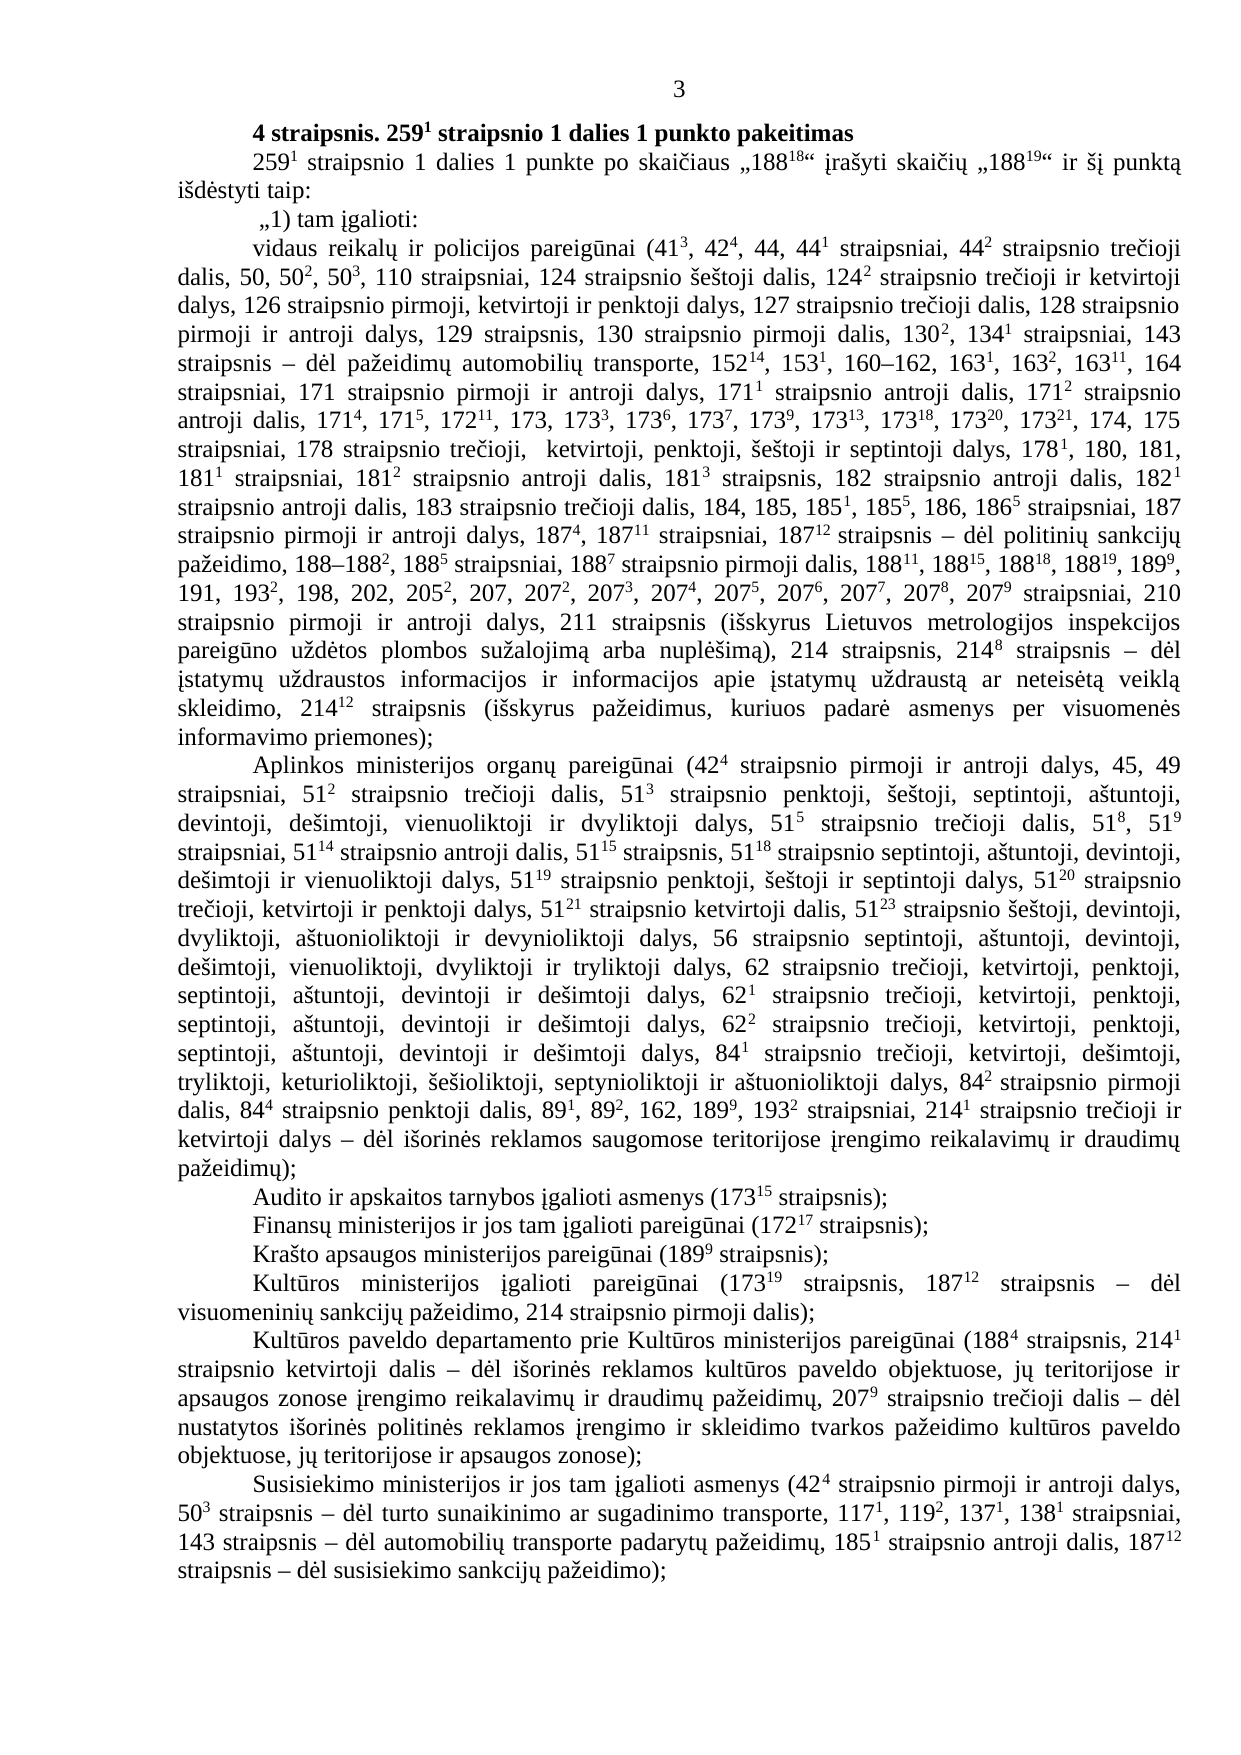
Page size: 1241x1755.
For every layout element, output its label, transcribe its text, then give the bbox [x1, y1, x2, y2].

text Krašto apsaugos ministerijos pareigūnai (1899 straipsnis); [177, 1239, 1181, 1268]
text 4 straipsnis. 2591 straipsnio 1 dalies 1 punkto pakeitimas [177, 118, 1181, 147]
text Susisiekimo ministerijos ir jos tam įgalioti asmenys (424 straipsnio pirmoji ir antroji dalys, 503 straipsnis – dėl turto sunaikinimo ar sugadinimo transporte, 1171, 1192, 1371, 1381 straipsniai, 143 straipsnis – dėl automobilių transporte padarytų pažeidimų, 1851 straipsnio antroji dalis, 18712 straipsnis – dėl susisiekimo sankcijų pažeidimo); [177, 1469, 1181, 1584]
text vidaus reikalų ir policijos pareigūnai (413, 424, 44, 441 straipsniai, 442 straipsnio trečioji dalis, 50, 502, 503, 110 straipsniai, 124 straipsnio šeštoji dalis, 1242 straipsnio trečioji ir ketvirtoji dalys, 126 straipsnio pirmoji, ketvirtoji ir penktoji dalys, 127 straipsnio trečioji dalis, 128 straipsnio pirmoji ir antroji dalys, 129 straipsnis, 130 straipsnio pirmoji dalis, 1302, 1341 straipsniai, 143 straipsnis – dėl pažeidimų automobilių transporte, 15214, 1531, 160–162, 1631, 1632, 16311, 164 straipsniai, 171 straipsnio pirmoji ir antroji dalys, 1711 straipsnio antroji dalis, 1712 straipsnio antroji dalis, 1714, 1715, 17211, 173, 1733, 1736, 1737, 1739, 17313, 17318, 17320, 17321, 174, 175 straipsniai, 178 straipsnio trečioji, ketvirtoji, penktoji, šeštoji ir septintoji dalys, 1781, 180, 181, 1811 straipsniai, 1812 straipsnio antroji dalis, 1813 straipsnis, 182 straipsnio antroji dalis, 1821 straipsnio antroji dalis, 183 straipsnio trečioji dalis, 184, 185, 1851, 1855, 186, 1865 straipsniai, 187 straipsnio pirmoji ir antroji dalys, 1874, 18711 straipsniai, 18712 straipsnis – dėl politinių sankcijų pažeidimo, 188–1882, 1885 straipsniai, 1887 straipsnio pirmoji dalis, 18811, 18815, 18818, 18819, 1899, 191, 1932, 198, 202, 2052, 207, 2072, 2073, 2074, 2075, 2076, 2077, 2078, 2079 straipsniai, 210 straipsnio pirmoji ir antroji dalys, 211 straipsnis (išskyrus Lietuvos metrologijos inspekcijos pareigūno uždėtos plombos sužalojimą arba nuplėšimą), 214 straipsnis, 2148 straipsnis – dėl įstatymų uždraustos informacijos ir informacijos apie įstatymų uždraustą ar neteisėtą veiklą skleidimo, 21412 straipsnis (išskyrus pažeidimus, kuriuos padarė asmenys per visuomenės informavimo priemones); [177, 233, 1181, 751]
text Kultūros ministerijos įgalioti pareigūnai (17319 straipsnis, 18712 straipsnis – dėl visuomeninių sankcijų pažeidimo, 214 straipsnio pirmoji dalis); [177, 1268, 1181, 1326]
text Aplinkos ministerijos organų pareigūnai (424 straipsnio pirmoji ir antroji dalys, 45, 49 straipsniai, 512 straipsnio trečioji dalis, 513 straipsnio penktoji, šeštoji, septintoji, aštuntoji, devintoji, dešimtoji, vienuoliktoji ir dvyliktoji dalys, 515 straipsnio trečioji dalis, 518, 519 straipsniai, 5114 straipsnio antroji dalis, 5115 straipsnis, 5118 straipsnio septintoji, aštuntoji, devintoji, dešimtoji ir vienuoliktoji dalys, 5119 straipsnio penktoji, šeštoji ir septintoji dalys, 5120 straipsnio trečioji, ketvirtoji ir penktoji dalys, 5121 straipsnio ketvirtoji dalis, 5123 straipsnio šeštoji, devintoji, dvyliktoji, aštuonioliktoji ir devynioliktoji dalys, 56 straipsnio septintoji, aštuntoji, devintoji, dešimtoji, vienuoliktoji, dvyliktoji ir tryliktoji dalys, 62 straipsnio trečioji, ketvirtoji, penktoji, septintoji, aštuntoji, devintoji ir dešimtoji dalys, 621 straipsnio trečioji, ketvirtoji, penktoji, septintoji, aštuntoji, devintoji ir dešimtoji dalys, 622 straipsnio trečioji, ketvirtoji, penktoji, septintoji, aštuntoji, devintoji ir dešimtoji dalys, 841 straipsnio trečioji, ketvirtoji, dešimtoji, tryliktoji, keturioliktoji, šešioliktoji, septynioliktoji ir aštuonioliktoji dalys, 842 straipsnio pirmoji dalis, 844 straipsnio penktoji dalis, 891, 892, 162, 1899, 1932 straipsniai, 2141 straipsnio trečioji ir ketvirtoji dalys – dėl išorinės reklamos saugomose teritorijose įrengimo reikalavimų ir draudimų pažeidimų); [177, 751, 1181, 1182]
text „1) tam įgalioti: [177, 204, 1181, 233]
text Audito ir apskaitos tarnybos įgalioti asmenys (17315 straipsnis); [177, 1182, 1181, 1211]
text 2591 straipsnio 1 dalies 1 punkte po skaičiaus „18818“ įrašyti skaičių „18819“ ir šį punktą išdėstyti taip: [177, 147, 1181, 204]
text Finansų ministerijos ir jos tam įgalioti pareigūnai (17217 straipsnis); [177, 1211, 1181, 1239]
text Kultūros paveldo departamento prie Kultūros ministerijos pareigūnai (1884 straipsnis, 2141 straipsnio ketvirtoji dalis – dėl išorinės reklamos kultūros paveldo objektuose, jų teritorijose ir apsaugos zonose įrengimo reikalavimų ir draudimų pažeidimų, 2079 straipsnio trečioji dalis – dėl nustatytos išorinės politinės reklamos įrengimo ir skleidimo tvarkos pažeidimo kultūros paveldo objektuose, jų teritorijose ir apsaugos zonose); [177, 1326, 1181, 1469]
